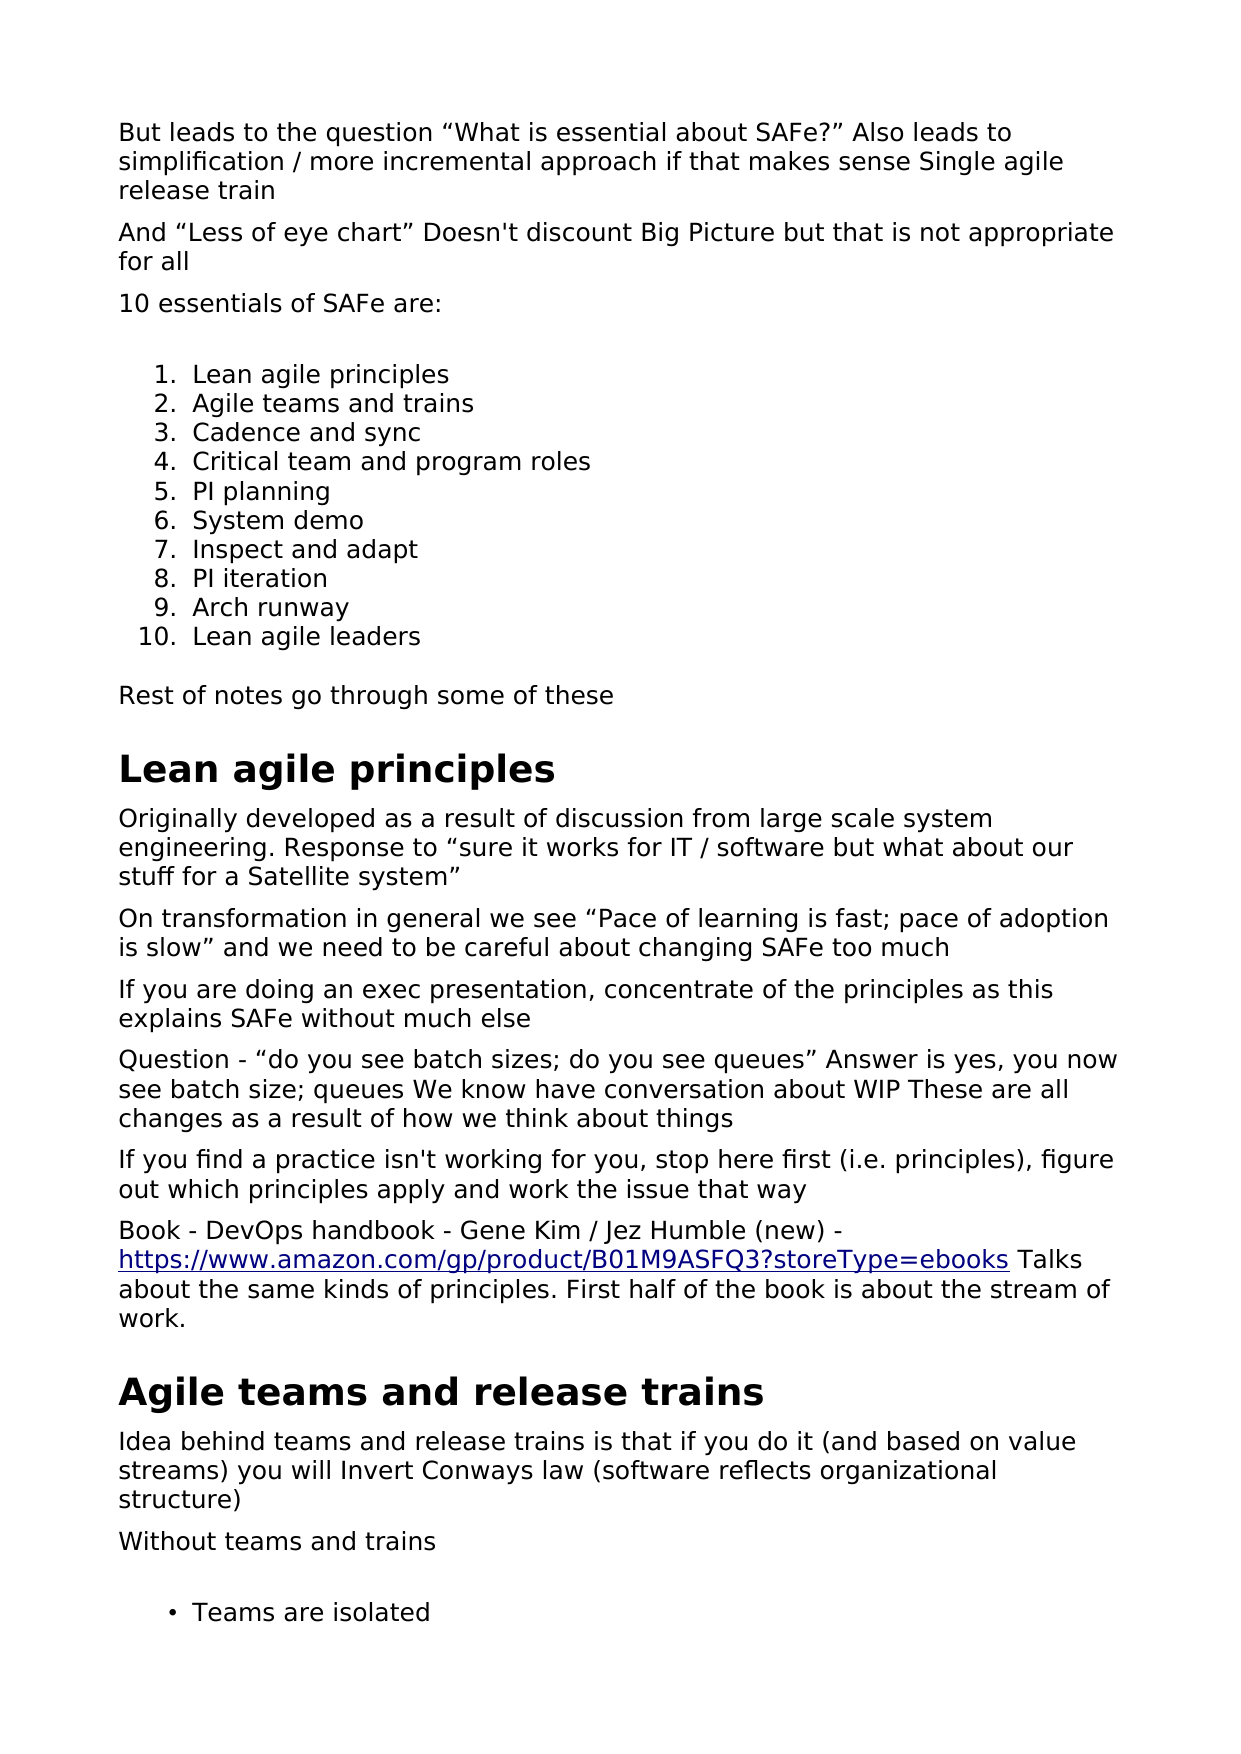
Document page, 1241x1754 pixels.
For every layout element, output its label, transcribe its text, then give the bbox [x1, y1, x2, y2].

text On transformation in general we see “Pace of learning is fast; pace of adoption is slow” and we need to be careful about changing SAFe too much [118, 904, 1122, 962]
list Cadence and sync [177, 418, 1122, 448]
list Critical team and program roles [177, 448, 1122, 477]
text Question - “do you see batch sizes; do you see queues” Answer is yes, you now see batch size; queues We know have conversation about WIP These are all changes as a result of how we think about things [118, 1046, 1122, 1133]
text Without teams and trains [118, 1527, 1122, 1556]
text If you are doing an exec presentation, concentrate of the principles as this explains SAFe without much else [118, 975, 1122, 1033]
text If you find a practice isn't working for you, stop here first (i.e. principles), figure out which principles apply and work the issue that way [118, 1146, 1122, 1204]
text Idea behind teams and release trains is that if you do it (and based on value streams) you will Invert Conways law (software reflects organizational structure) [118, 1427, 1122, 1514]
list System demo [177, 506, 1122, 535]
subtitle Agile teams and release trains [118, 1371, 1122, 1414]
list PI iteration [177, 564, 1122, 593]
text Originally developed as a result of discussion from large scale system engineering. Response to “sure it works for IT / software but what about our stuff for a Satellite system” [118, 804, 1122, 892]
list PI planning [177, 477, 1122, 506]
list Lean agile leaders [177, 623, 1122, 652]
text And “Less of eye chart” Doesn't discount Big Picture but that is not appropriate for all [118, 218, 1122, 276]
subtitle Lean agile principles [118, 748, 1122, 792]
list Lean agile principles [177, 360, 1122, 389]
text 10 essentials of SAFe are: [118, 289, 1122, 318]
text Rest of notes go through some of these [118, 681, 1122, 710]
list Teams are isolated [177, 1598, 1122, 1627]
list Arch runway [177, 593, 1122, 623]
list Inspect and adapt [177, 535, 1122, 564]
list Agile teams and trains [177, 389, 1122, 418]
text Book - DevOps handbook - Gene Kim / Jez Humble (new) - https://www.amazon.com/gp/product/B01M9ASFQ3?storeType=ebooks Talks about the same kinds of principles. First half of the book is about the stream of work. [118, 1217, 1122, 1333]
text But leads to the question “What is essential about SAFe?” Also leads to simplification / more incremental approach if that makes sense Single agile release train [118, 118, 1122, 206]
